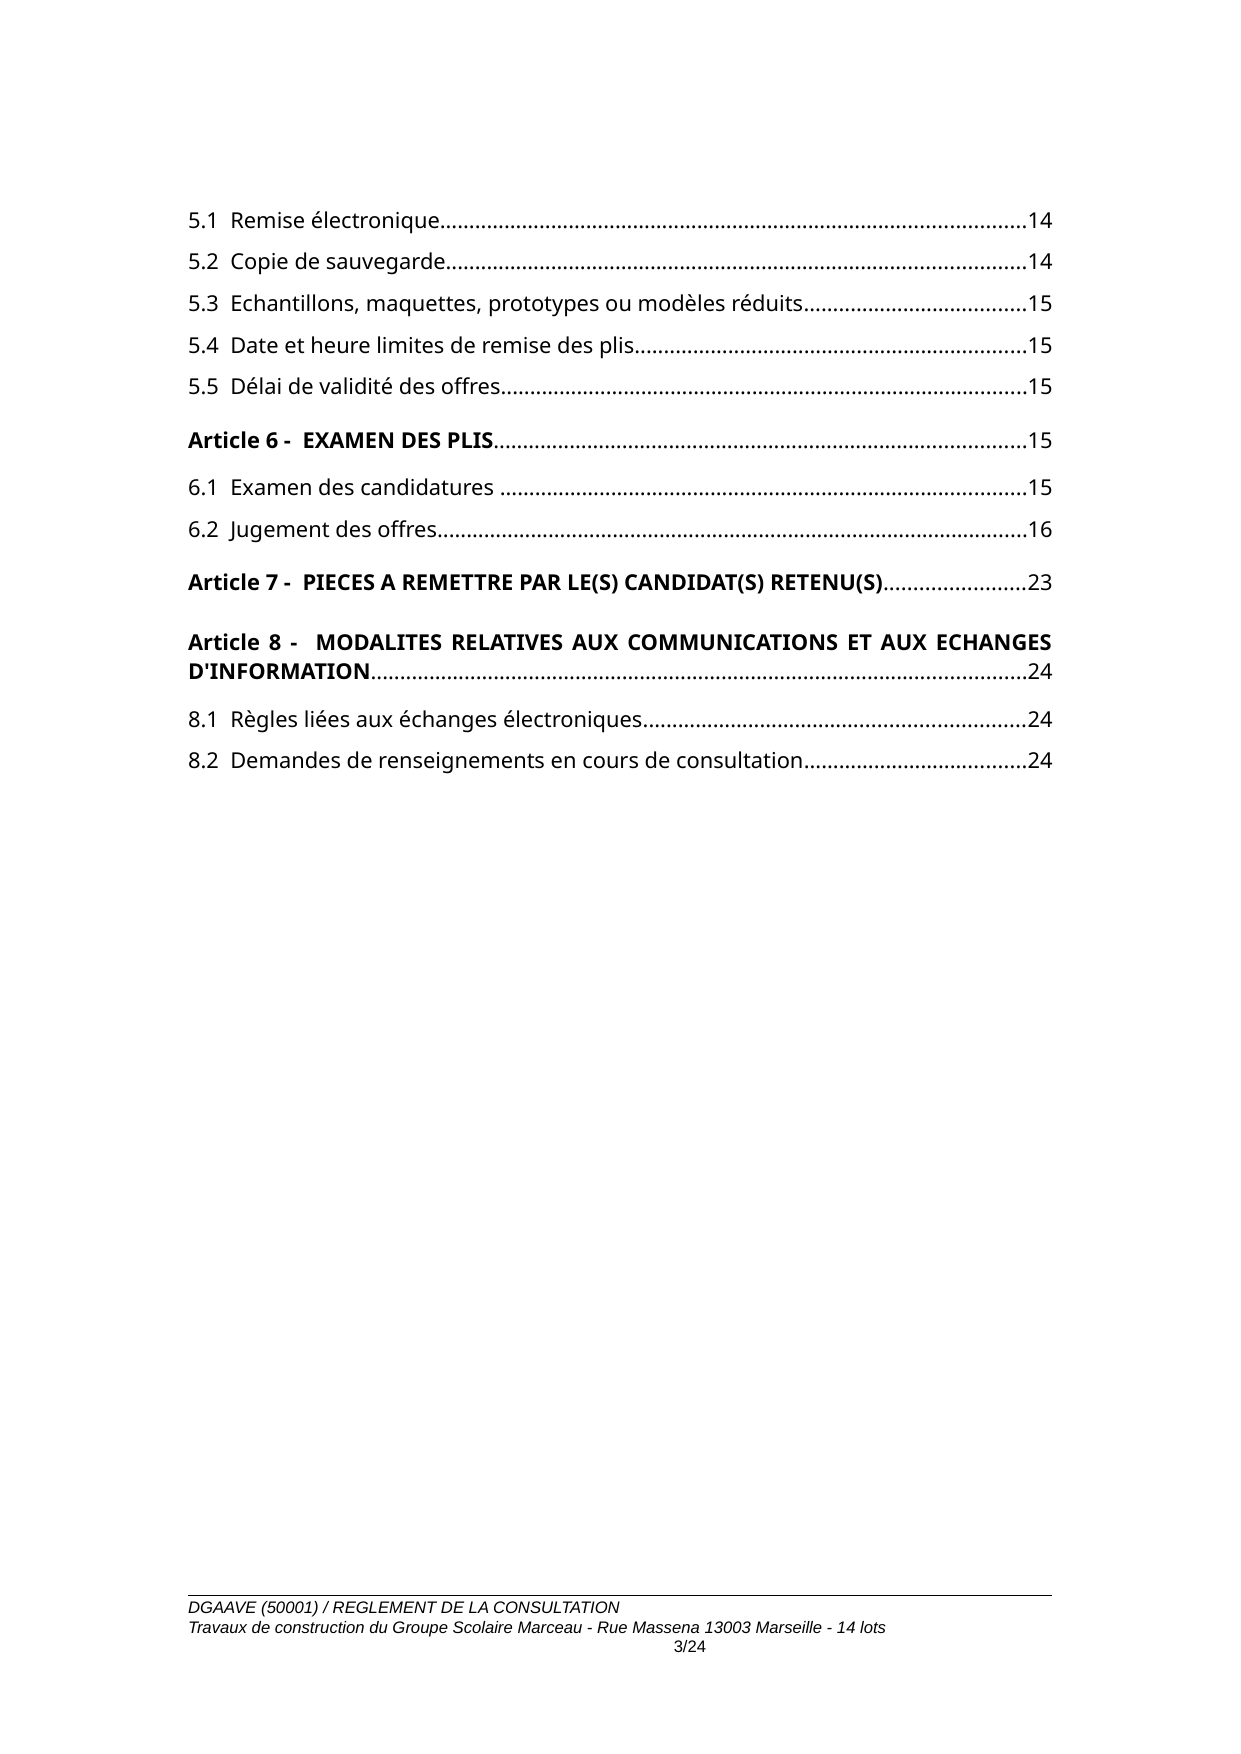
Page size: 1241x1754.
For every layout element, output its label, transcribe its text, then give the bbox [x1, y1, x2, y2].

text 5.3 Echantillons, maquettes, prototypes ou modèles réduits 15 [188, 288, 1052, 318]
text 5.5 Délai de validité des offres 15 [188, 371, 1052, 401]
text 5.4 Date et heure limites de remise des plis 15 [188, 329, 1052, 359]
text 8.1 Règles liées aux échanges électroniques 24 [188, 704, 1052, 734]
text 5.1 Remise électronique 14 [188, 204, 1052, 234]
text 5.2 Copie de sauvegarde 14 [188, 246, 1052, 276]
text 8.2 Demandes de renseignements en cours de consultation 24 [188, 746, 1052, 775]
text 6.1 Examen des candidatures 15 [188, 472, 1052, 502]
text Article 6 - EXAMEN DES PLIS 15 [188, 425, 1052, 454]
text Article 8 - MODALITES RELATIVES AUX COMMUNICATIONS ET AUX ECHANGES D'INFORMATION 24 [188, 627, 1052, 686]
text Article 7 - PIECES A REMETTRE PAR LE(S) CANDIDAT(S) RETENU(S) 23 [188, 567, 1052, 597]
text 6.2 Jugement des offres 16 [188, 514, 1052, 544]
